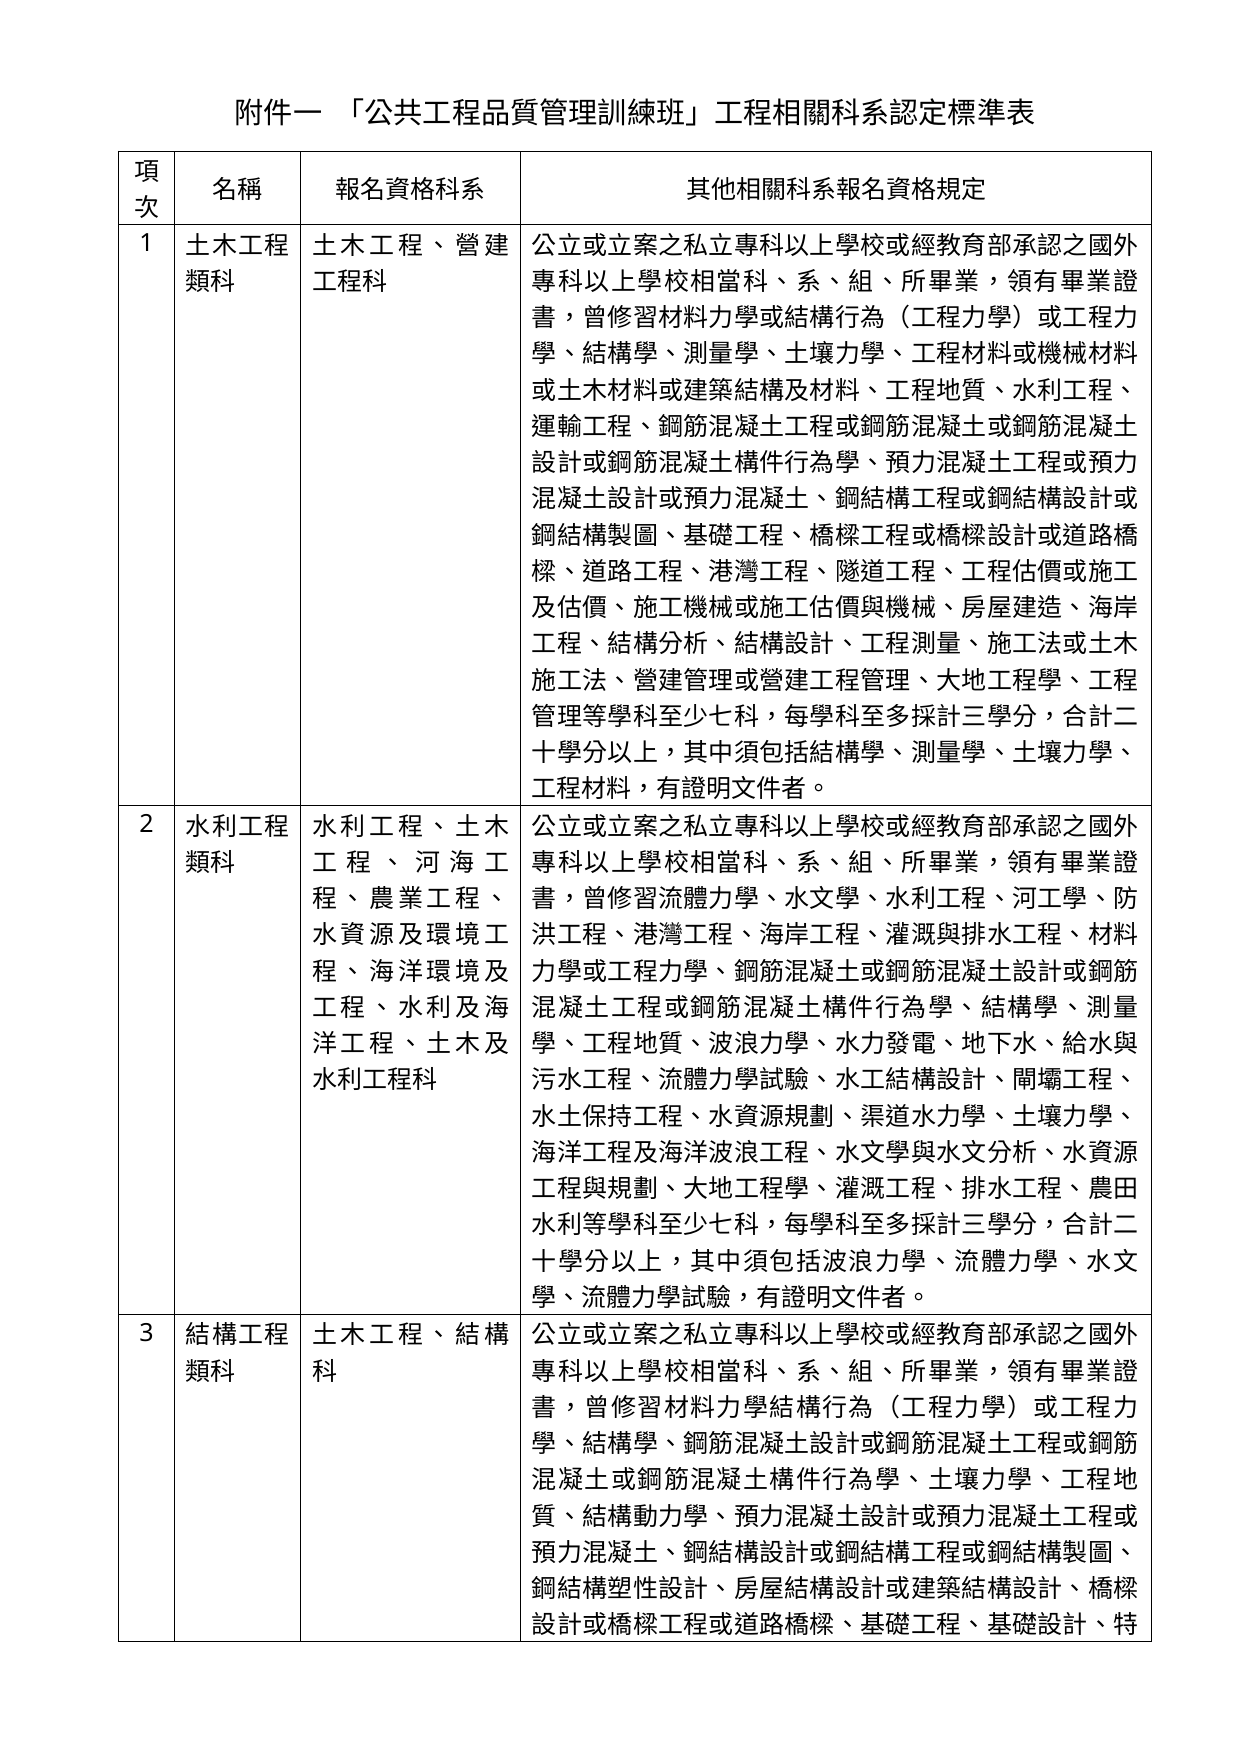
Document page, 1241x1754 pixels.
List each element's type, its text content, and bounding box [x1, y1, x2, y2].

table_cell 土木工程類科 [175, 225, 300, 805]
table_cell 結構工程類科 [175, 1315, 300, 1641]
table_cell 土木工程、營建工程科 [301, 225, 520, 805]
table_header 其他相關科系報名資格規定 [521, 152, 1151, 224]
text 附件一 「公共工程品質管理訓練班」工程相關科系認定標準表 [118, 89, 1152, 132]
table_cell 水利工程、土木工程、河海工程、農業工程、水資源及環境工程、海洋環境及工程、水利及海洋工程、土木及水利工程科 [301, 806, 520, 1314]
table_cell 公立或立案之私立專科以上學校或經教育部承認之國外專科以上學校相當科、系、組、所畢業，領有畢業證書，曾修習流體力學、水文學、水利工程、河工學、防洪工程、港灣工程、海岸工程、灌溉與排水工程、材料力學或工程力學、鋼筋混凝土或鋼筋混凝土設計或鋼筋混凝土工程或鋼筋混凝土構件行為學、結構學、測量學、工程地質、波浪力學、水力發電、地下水、給水與污水工程、流體力學試驗、水工結構設計、閘壩工程、水土保持工程、水資源規劃、渠道水力學、土壤力學、海洋工程及海洋波浪工程、水文學與水文分析、水資源工程與規劃、大地工程學、灌溉工程、排水工程、農田水利等學科至少七科，每學科至多採計三學分，合計二十學分以上，其中須包括波浪力學、流體力學、水文學、流體力學試驗，有證明文件者。 [521, 806, 1151, 1314]
table_cell 公立或立案之私立專科以上學校或經教育部承認之國外專科以上學校相當科、系、組、所畢業，領有畢業證書，曾修習材料力學或結構行為（工程力學）或工程力學、結構學、測量學、土壤力學、工程材料或機械材料或土木材料或建築結構及材料、工程地質、水利工程、運輸工程、鋼筋混凝土工程或鋼筋混凝土或鋼筋混凝土設計或鋼筋混凝土構件行為學、預力混凝土工程或預力混凝土設計或預力混凝土、鋼結構工程或鋼結構設計或鋼結構製圖、基礎工程、橋樑工程或橋樑設計或道路橋樑、道路工程、港灣工程、隧道工程、工程估價或施工及估價、施工機械或施工估價與機械、房屋建造、海岸工程、結構分析、結構設計、工程測量、施工法或土木施工法、營建管理或營建工程管理、大地工程學、工程管理等學科至少七科，每學科至多採計三學分，合計二十學分以上，其中須包括結構學、測量學、土壤力學、工程材料，有證明文件者。 [521, 225, 1151, 805]
table_header 報名資格科系 [301, 152, 520, 224]
table_cell 3 [119, 1315, 174, 1641]
table_cell 水利工程類科 [175, 806, 300, 1314]
table_cell 1 [119, 225, 174, 805]
table_header 名稱 [175, 152, 300, 224]
table_cell 公立或立案之私立專科以上學校或經教育部承認之國外專科以上學校相當科、系、組、所畢業，領有畢業證書，曾修習材料力學結構行為（工程力學）或工程力學、結構學、鋼筋混凝土設計或鋼筋混凝土工程或鋼筋混凝土或鋼筋混凝土構件行為學、土壤力學、工程地質、結構動力學、預力混凝土設計或預力混凝土工程或預力混凝土、鋼結構設計或鋼結構工程或鋼結構製圖、鋼結構塑性設計、房屋結構設計或建築結構設計、橋樑設計或橋樑工程或道路橋樑、基礎工程、基礎設計、特 [521, 1315, 1151, 1641]
table_header 項次 [119, 152, 174, 224]
table_cell 土木工程、結構科 [301, 1315, 520, 1641]
table_cell 2 [119, 806, 174, 1314]
